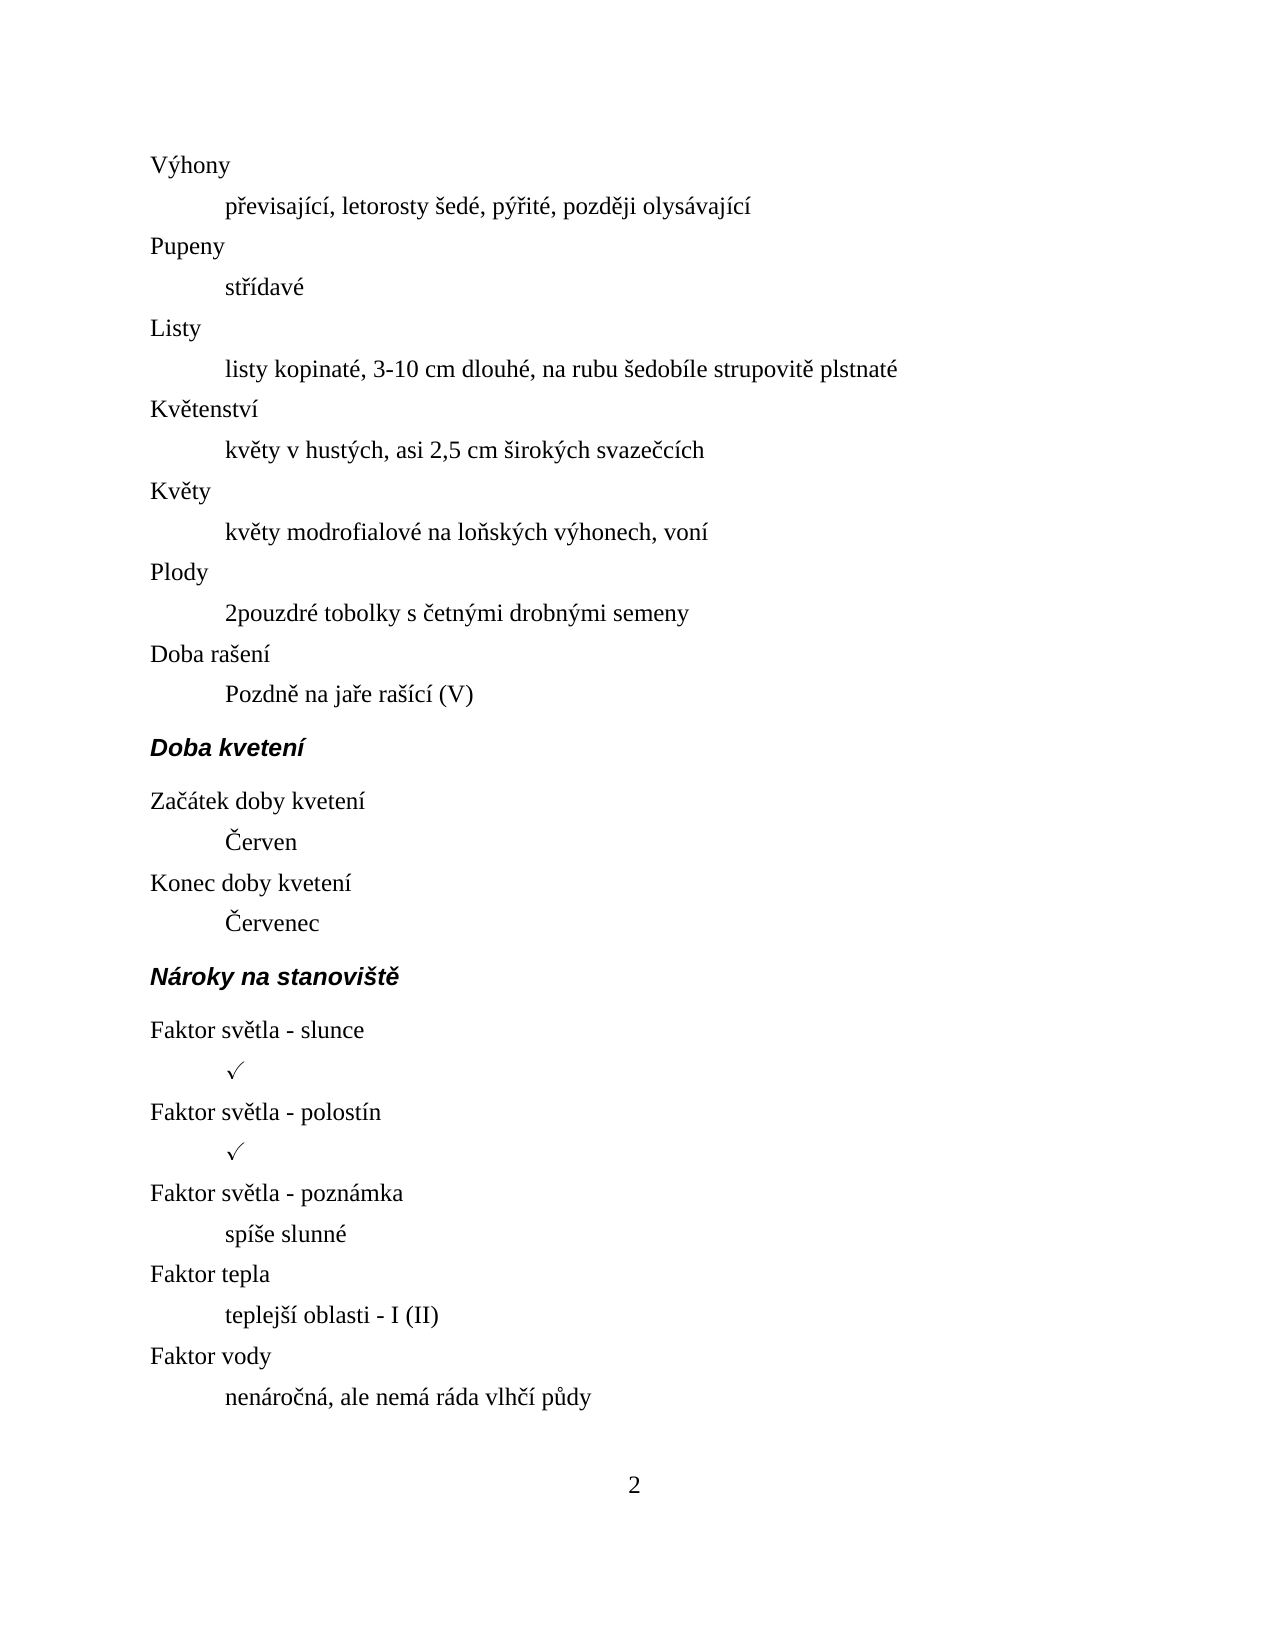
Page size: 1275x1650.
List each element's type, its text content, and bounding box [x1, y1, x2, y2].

text 2pouzdré tobolky s četnými drobnými semeny [225, 598, 1125, 627]
text Květenství [150, 394, 1125, 423]
text Pupeny [150, 231, 1125, 260]
text Plody [150, 557, 1125, 586]
text převisající, letorosty šedé, pýřité, později olysávající [225, 191, 1125, 219]
text Začátek doby kvetení [150, 786, 1125, 815]
text Listy [150, 313, 1125, 342]
text ✓ [225, 1056, 1125, 1085]
text Konec doby kvetení [150, 868, 1125, 896]
text Faktor světla - poznámka [150, 1178, 1125, 1207]
text Faktor vody [150, 1341, 1125, 1370]
text střídavé [225, 272, 1125, 301]
text Faktor světla - polostín [150, 1097, 1125, 1125]
text Pozdně na jaře rašící (V) [225, 679, 1125, 708]
text Faktor světla - slunce [150, 1015, 1125, 1044]
subtitle Nároky na stanoviště [150, 962, 1125, 991]
text spíše slunné [225, 1219, 1125, 1248]
subtitle Doba kvetení [150, 733, 1125, 762]
text Doba rašení [150, 639, 1125, 667]
text nenáročná, ale nemá ráda vlhčí půdy [225, 1382, 1125, 1411]
text Faktor tepla [150, 1259, 1125, 1288]
text Červenec [225, 908, 1125, 937]
text Výhony [150, 150, 1125, 179]
text listy kopinaté, 3-10 cm dlouhé, na rubu šedobíle strupovitě plstnaté [225, 354, 1125, 382]
text Květy [150, 476, 1125, 504]
text Červen [225, 827, 1125, 856]
text květy modrofialové na loňských výhonech, voní [225, 517, 1125, 545]
text květy v hustých, asi 2,5 cm širokých svazečcích [225, 435, 1125, 464]
text teplejší oblasti - I (II) [225, 1300, 1125, 1329]
text ✓ [225, 1137, 1125, 1166]
